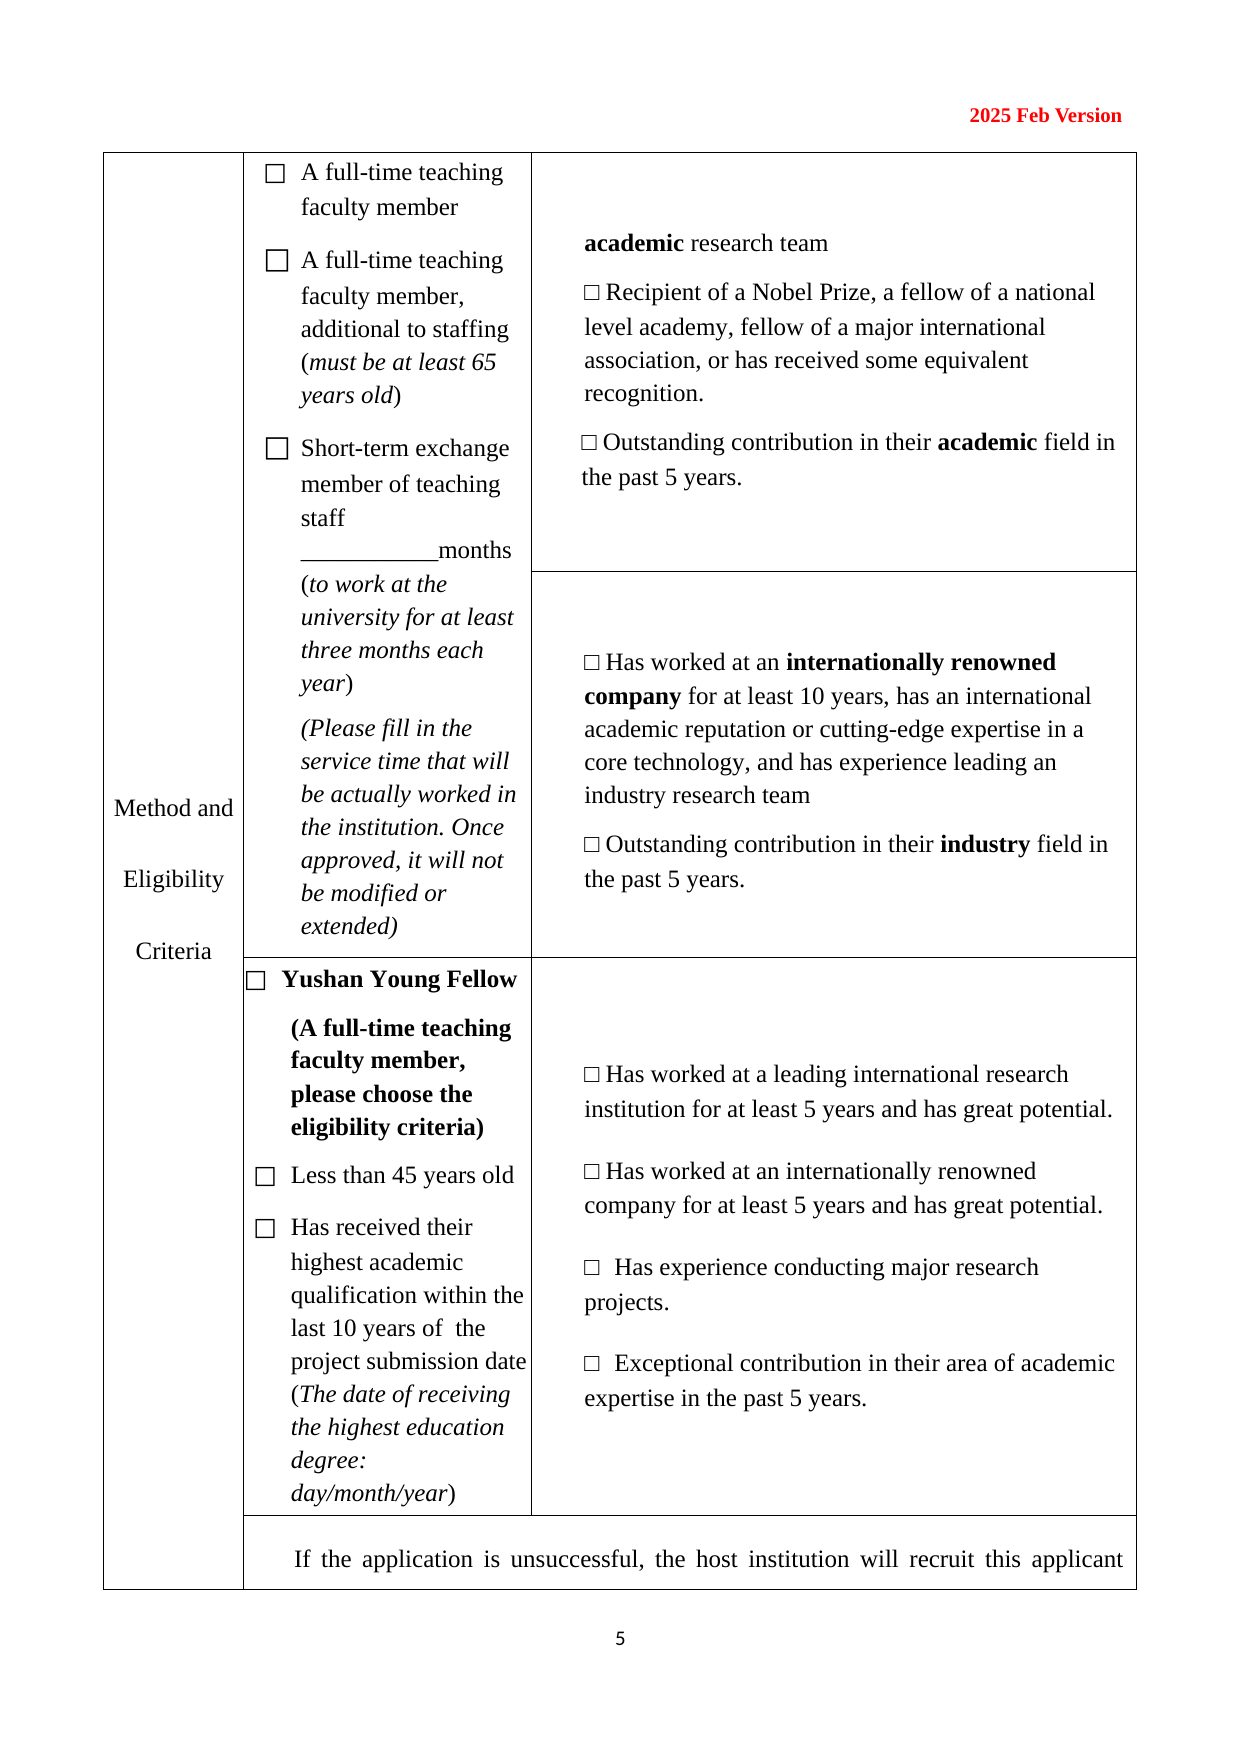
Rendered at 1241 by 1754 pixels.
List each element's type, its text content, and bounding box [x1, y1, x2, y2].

table_cell Method and Eligibility Criteria [104, 153, 243, 1589]
table_cell □ Has worked at an internationally renowned company for at least 10 years, has an international academic reputation or cutting-edge expertise in a core technology, and has experience leading an industry research team □ Outstanding contribution in their industry field in the past 5 years. [532, 572, 1136, 957]
table_cell If the application is unsuccessful, the host institution will recruit this applicant [244, 1516, 1136, 1589]
table_cell □ Has worked at a leading international research institution for at least 5 years and has great potential. □ Has worked at an internationally renowned company for at least 5 years and has great potential. □ Has experience conducting major research projects. □ Exceptional contribution in their area of academic expertise in the past 5 years. [532, 958, 1136, 1515]
table_cell A full-time teaching faculty member A full-time teaching faculty member, additional to staffing (must be at least 65 years old) Short-term exchange member of teaching staff ___________months (to work at the university for at least three months each year) (Please fill in the service time that will be actually worked in the institution. Once approved, it will not be modified or extended) [244, 153, 531, 957]
table_cell Yushan Young Fellow (A full-time teaching faculty member, please choose the eligibility criteria) Less than 45 years old Has received their highest academic qualification within the last 10 years of the project submission date (The date of receiving the highest education degree: day/month/year) [244, 958, 531, 1515]
table_cell academic research team □ Recipient of a Nobel Prize, a fellow of a national level academy, fellow of a major international association, or has received some equivalent recognition. □ Outstanding contribution in their academic field in the past 5 years. [532, 153, 1136, 571]
